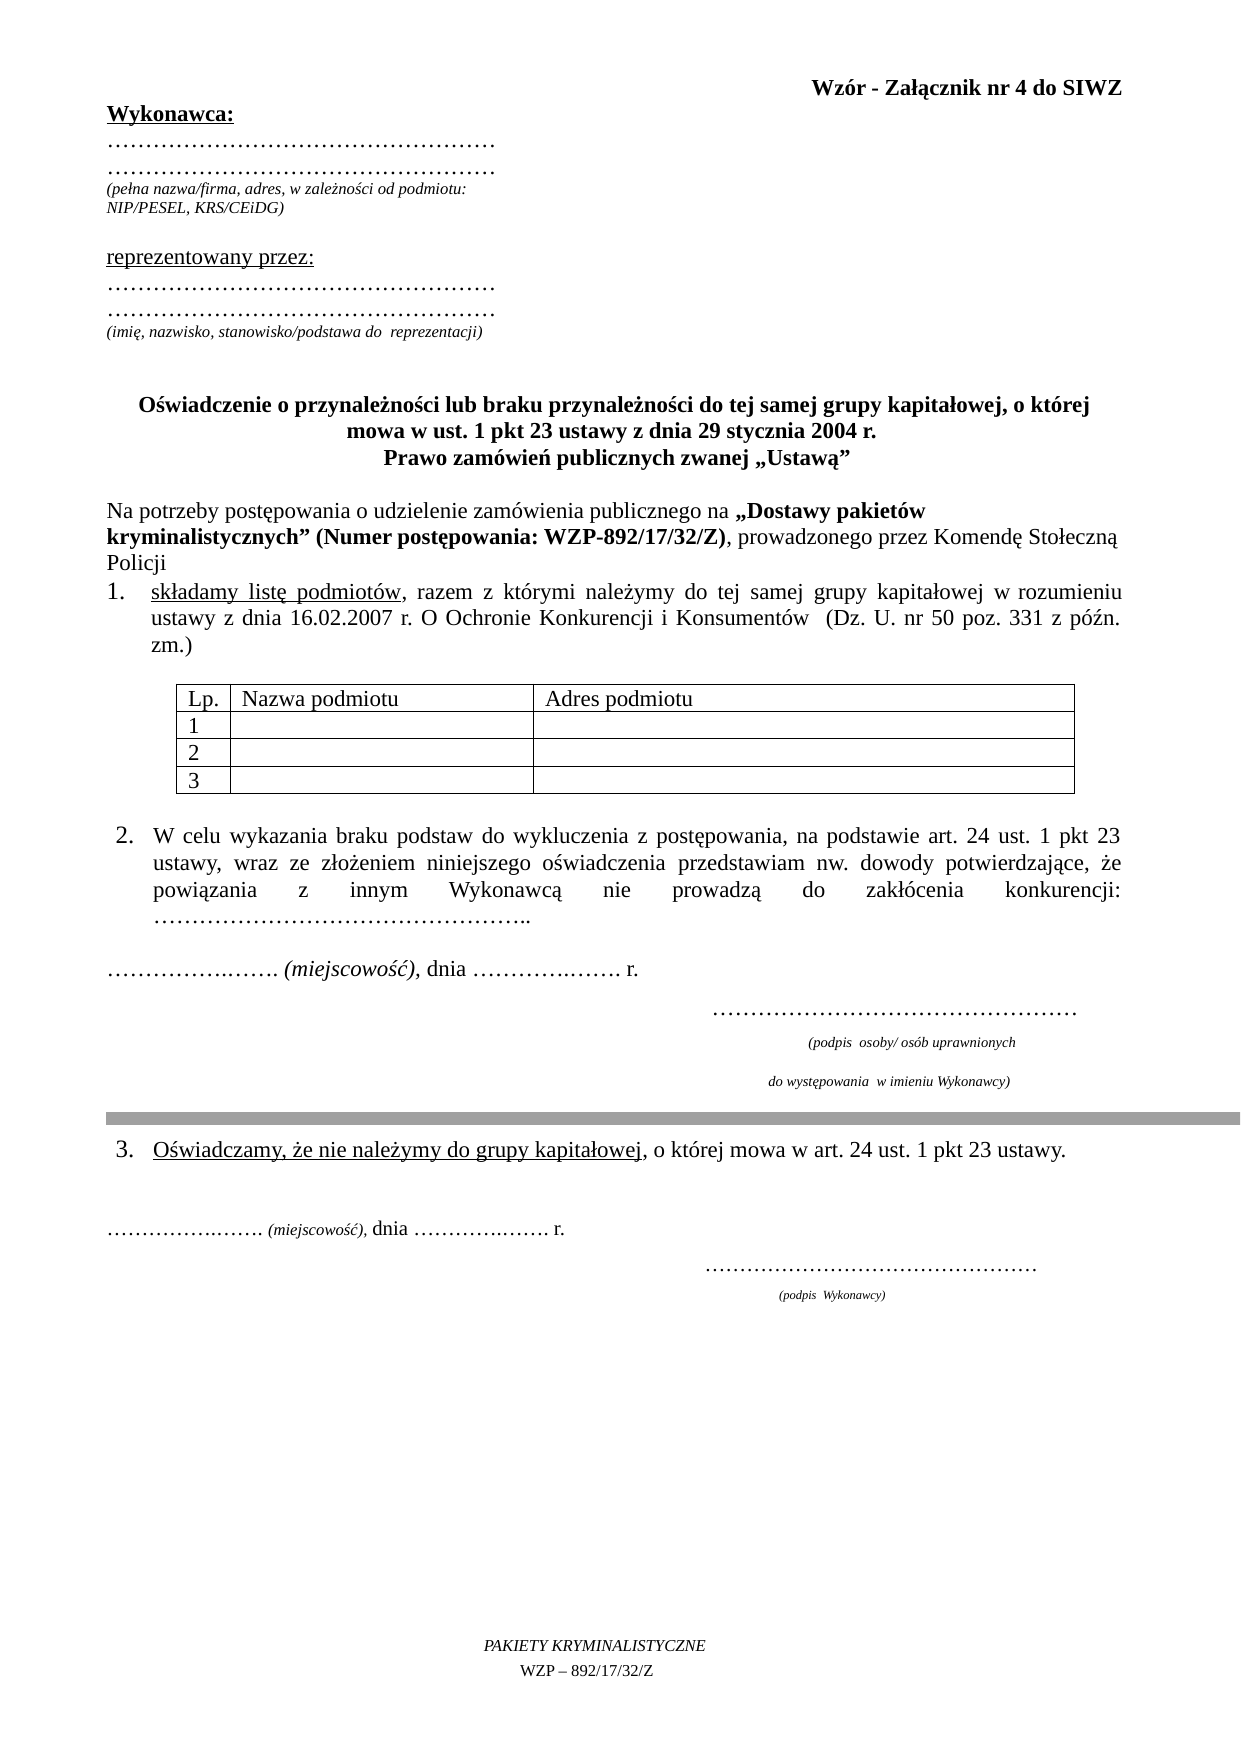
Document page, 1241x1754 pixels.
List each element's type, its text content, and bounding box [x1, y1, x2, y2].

text …………….……. (miejscowość), dnia ………….……. r. [106, 1216, 1122, 1240]
text ………………………………………………………………………………………… [106, 269, 502, 322]
table_cell [231, 739, 533, 766]
text (pełna nazwa/firma, adres, w zależności od podmiotu: NIP/PESEL, KRS/CEiDG) [106, 179, 502, 217]
text (podpis Wykonawcy) [623, 1288, 1122, 1309]
text (podpis osoby/ osób uprawnionych [623, 1034, 1122, 1060]
text ………………………………………………………………………………………… [106, 126, 502, 179]
text …………….……. (miejscowość), dnia ………….……. r. [106, 955, 1122, 981]
table_cell [534, 712, 1074, 738]
table_cell 3 [177, 767, 230, 793]
list Oświadczamy, że nie należymy do grupy kapitałowej, o której mowa w art. 24 ust. 1 pkt 23 ustawy. [115, 1126, 1122, 1163]
text (imię, nazwisko, stanowisko/podstawa do reprezentacji) [106, 322, 502, 341]
table_header Lp. [177, 685, 230, 711]
table_cell [231, 767, 533, 793]
text Oświadczenie o przynależności lub braku przynależności do tej samej grupy kapitałowej, o której mowa w ust. 1 pkt 23 ustawy z dnia 29 stycznia 2004 r. [106, 391, 1122, 444]
table_header Nazwa podmiotu [231, 685, 533, 711]
text Prawo zamówień publicznych zwanej „Ustawą” [106, 444, 1122, 470]
table_cell 1 [177, 712, 230, 738]
text Na potrzeby postępowania o udzielenie zamówienia publicznego na „Dostawy pakietów kryminalistycznych” (Numer postępowania: WZP-892/17/32/Z), prowadzonego przez Komendę Stołeczną Policji [106, 497, 1122, 576]
text ………………………………………… [106, 1252, 1122, 1276]
list składamy listę podmiotów, razem z którymi należymy do tej samej grupy kapitałowej w rozumieniu ustawy z dnia 16.02.2007 r. O Ochronie Konkurencji i Konsumentów (Dz. U. nr 50 poz. 331 z późn. zm.) [106, 576, 1122, 657]
table_cell [534, 739, 1074, 766]
table_cell [231, 712, 533, 738]
text Wzór - Załącznik nr 4 do SIWZ [106, 74, 1122, 100]
table_header Adres podmiotu [534, 685, 1074, 711]
text do występowania w imieniu Wykonawcy) [106, 1072, 1122, 1099]
table_cell [534, 767, 1074, 793]
text Wykonawca: [106, 100, 1122, 126]
text reprezentowany przez: [106, 243, 1122, 269]
list W celu wykazania braku podstaw do wykluczenia z postępowania, na podstawie art. 24 ust. 1 pkt 23 ustawy, wraz ze złożeniem niniejszego oświadczenia przedstawiam nw. dowody potwierdzające, że powiązania z innym Wykonawcą nie prowadzą do zakłócenia konkurencji: ………………………………………….. [115, 821, 1122, 928]
text ………………………………………… [106, 994, 1122, 1021]
table_cell 2 [177, 739, 230, 766]
